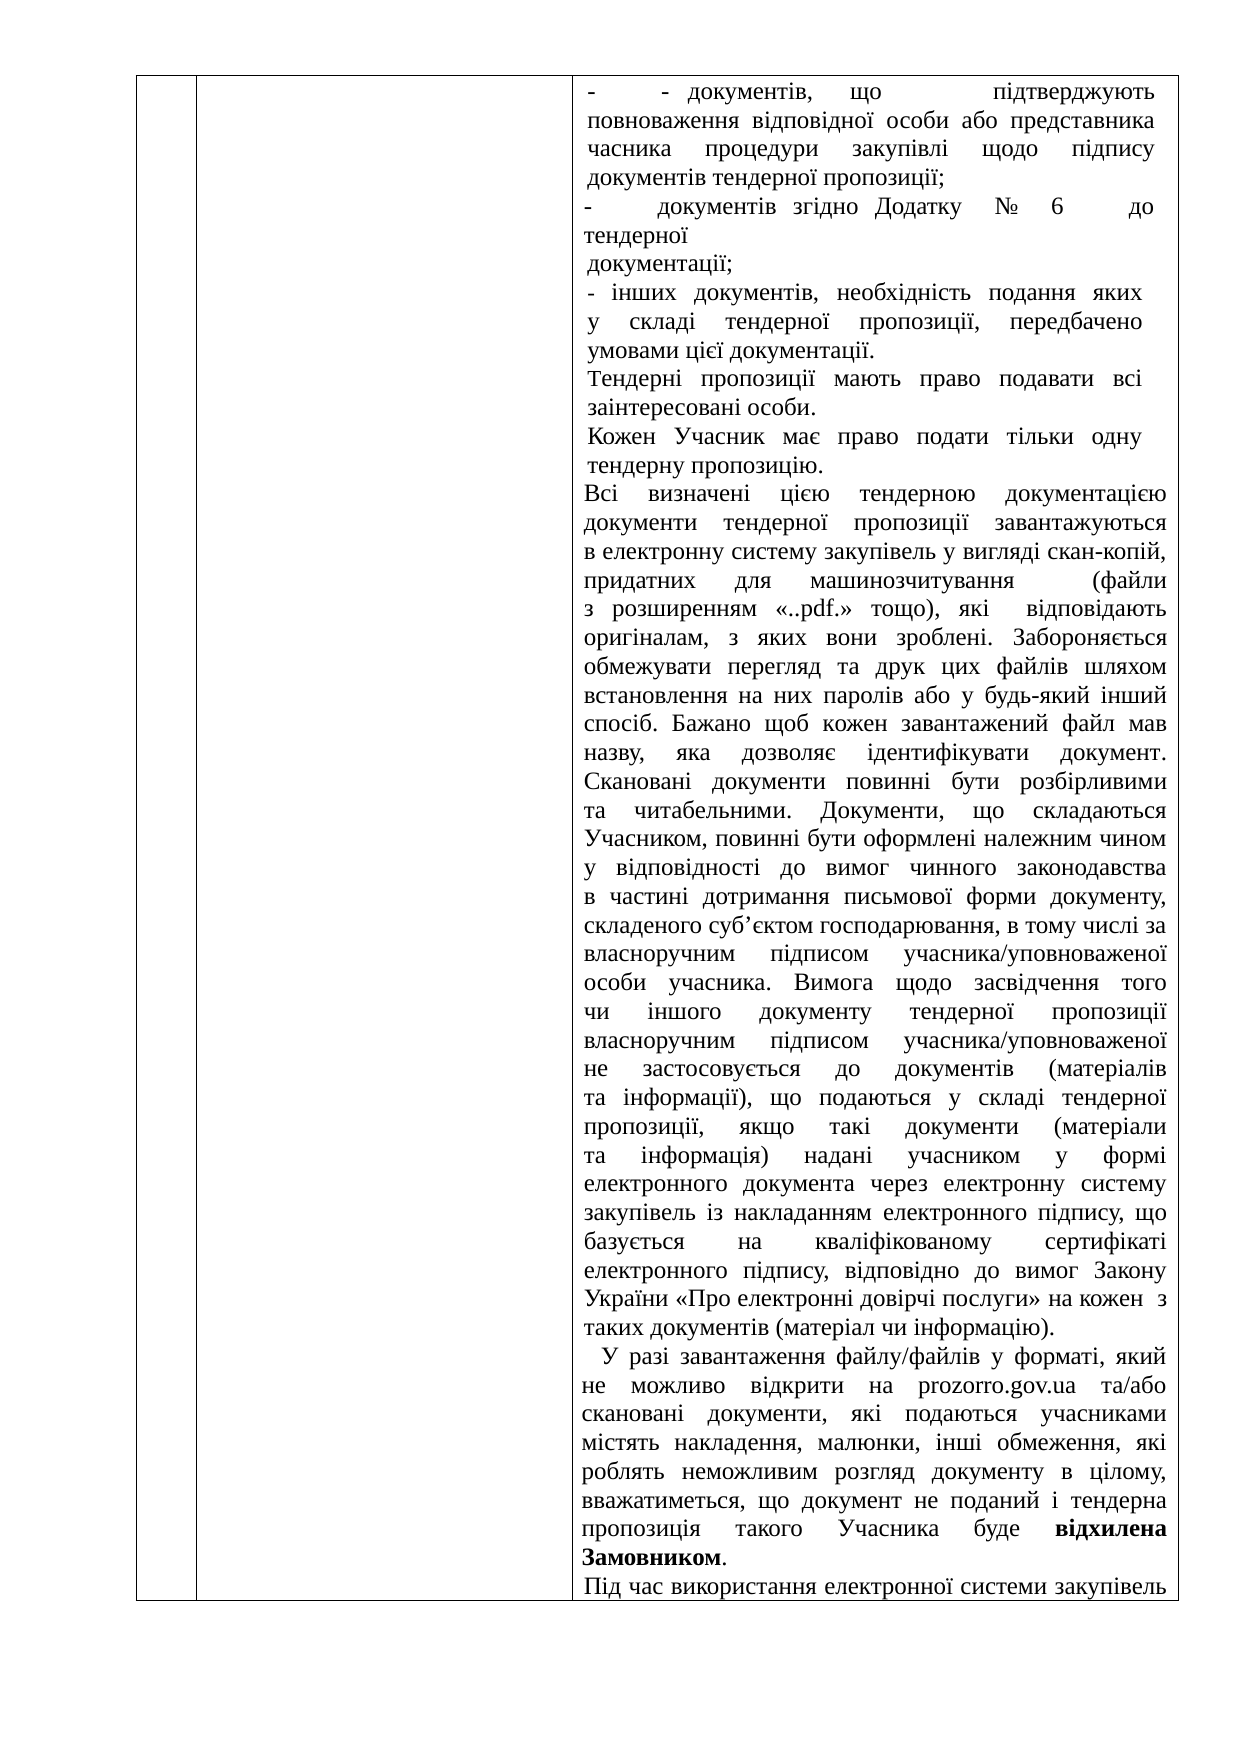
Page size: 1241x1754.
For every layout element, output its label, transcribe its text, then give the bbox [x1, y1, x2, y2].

table_cell - документів, що підтверджують повноваження відповідної особи або представника часника процедури закупівлі щодо підпису документів тендерної пропозиції; документів згідно Додатку № 6 до тендерної документації; - інших документів, необхідність подання яких у складі тендерної пропозиції, передбачено умовами цієї документації. Тендерні пропозиції мають право подавати всі заінтересовані особи. Кожен Учасник має право подати тільки одну тендерну пропозицію. Всі визначені цією тендерною документацією документи тендерної пропозиції завантажуються в електронну систему закупівель у вигляді скан-копій, придатних для машинозчитування (файли з розширенням «..pdf.» тощо), які відповідають оригіналам, з яких вони зроблені. Забороняється обмежувати перегляд та друк цих файлів шляхом встановлення на них паролів або у будь-який інший спосіб. Бажано щоб кожен завантажений файл мав назву, яка дозволяє ідентифікувати документ. Скановані документи повинні бути розбірливими та читабельними. Документи, що складаються Учасником, повинні бути оформлені належним чином у відповідності до вимог чинного законодавства в частині дотримання письмової форми документу, складеного суб’єктом господарювання, в тому числі за власноручним підписом учасника/уповноваженої особи учасника. Вимога щодо засвідчення того чи іншого документу тендерної пропозиції власноручним підписом учасника/уповноваженої не застосовується до документів (матеріалів та інформації), що подаються у складі тендерної пропозиції, якщо такі документи (матеріали та інформація) надані учасником у формі електронного документа через електронну систему закупівель із накладанням електронного підпису, що базується на кваліфікованому сертифікаті електронного підпису, відповідно до вимог Закону України «Про електронні довірчі послуги» на кожен з таких документів (матеріал чи інформацію). У разі завантаження файлу/файлів у форматі, який не можливо відкрити на prozorro.gov.ua та/або скановані документи, які подаються учасниками містять накладення, малюнки, інші обмеження, які роблять неможливим розгляд документу в цілому, вважатиметься, що документ не поданий і тендерна пропозиція такого Учасника буде відхилена Замовником. Під час використання електронної системи закупівель [573, 76, 1178, 1600]
table_cell [197, 76, 572, 1600]
table_cell [137, 76, 196, 1600]
